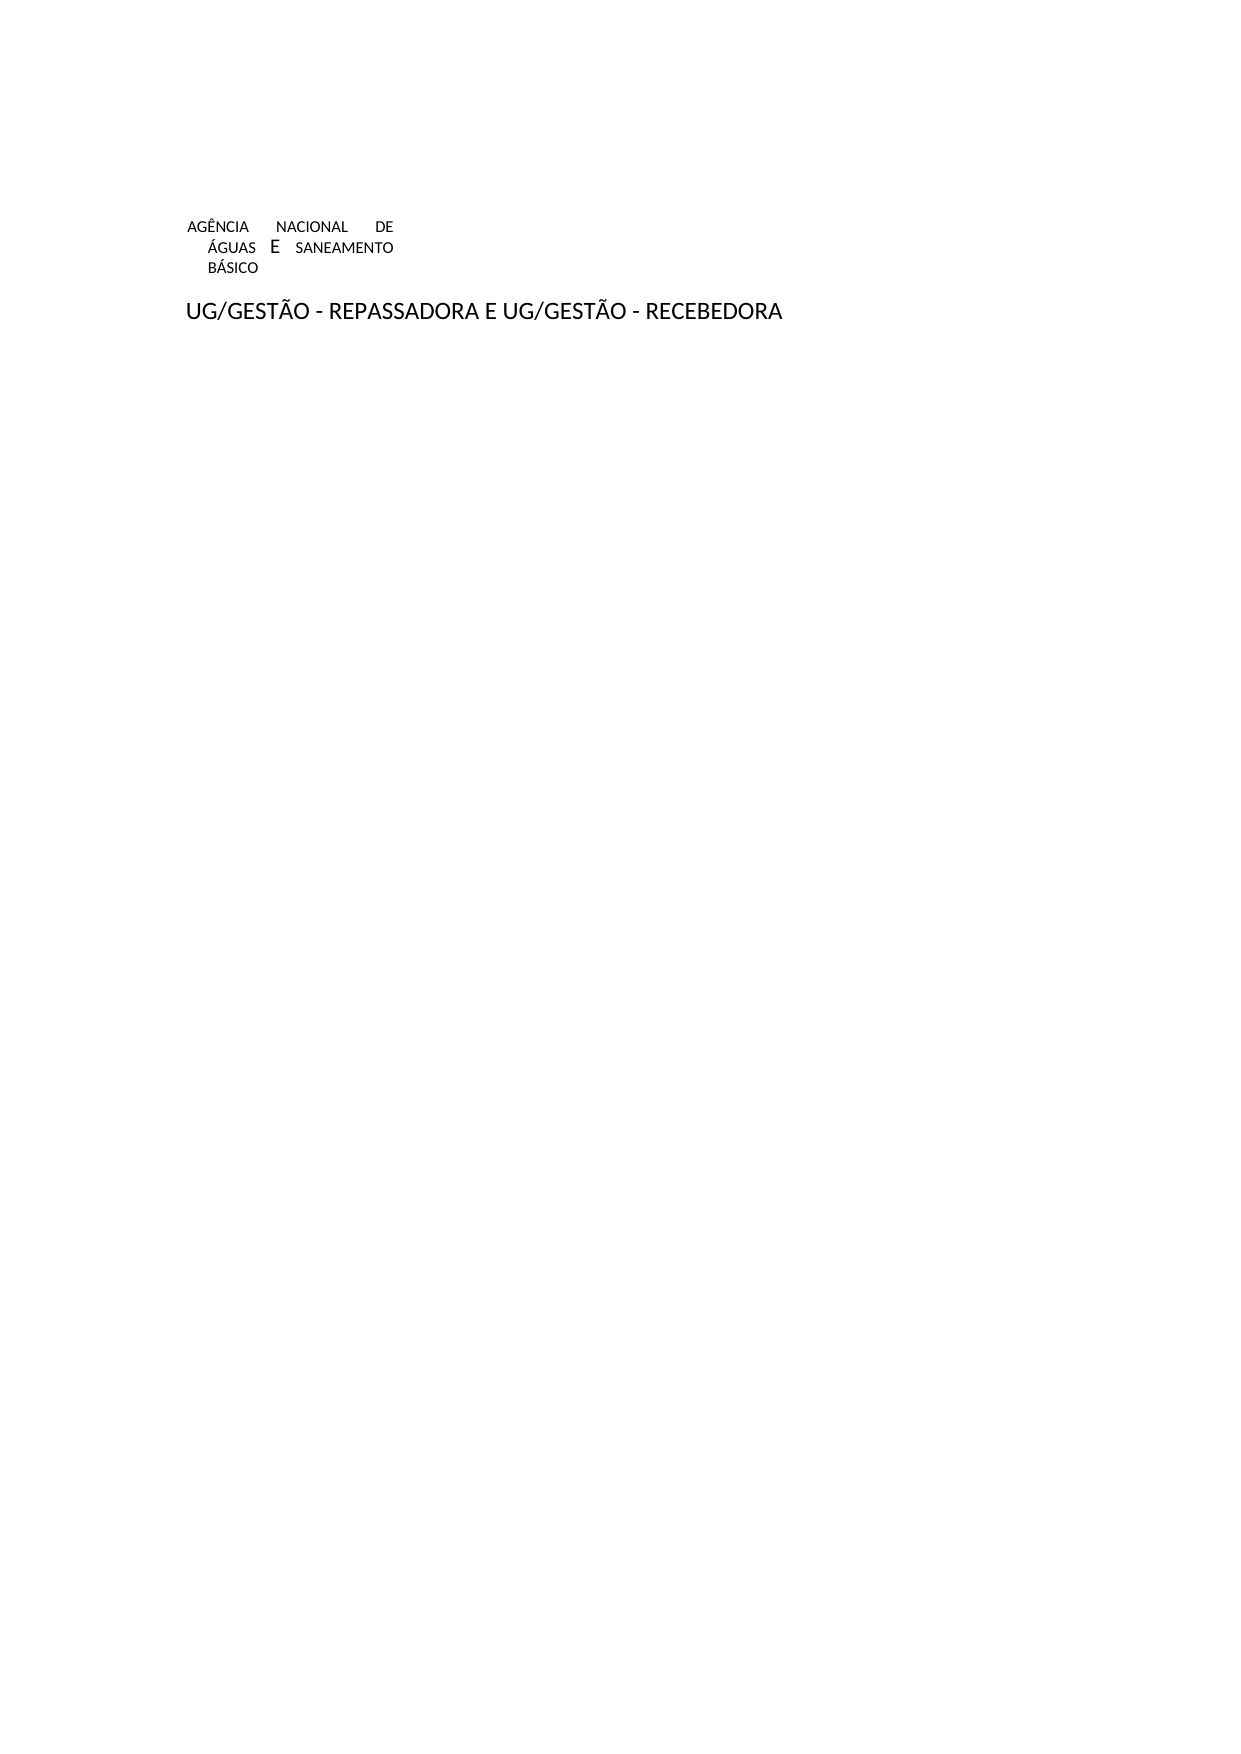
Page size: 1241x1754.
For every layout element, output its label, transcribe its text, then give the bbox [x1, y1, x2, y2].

text UG/GESTÃO - REPASSADORA E UG/GESTÃO - RECEBEDORA [186, 295, 1155, 325]
